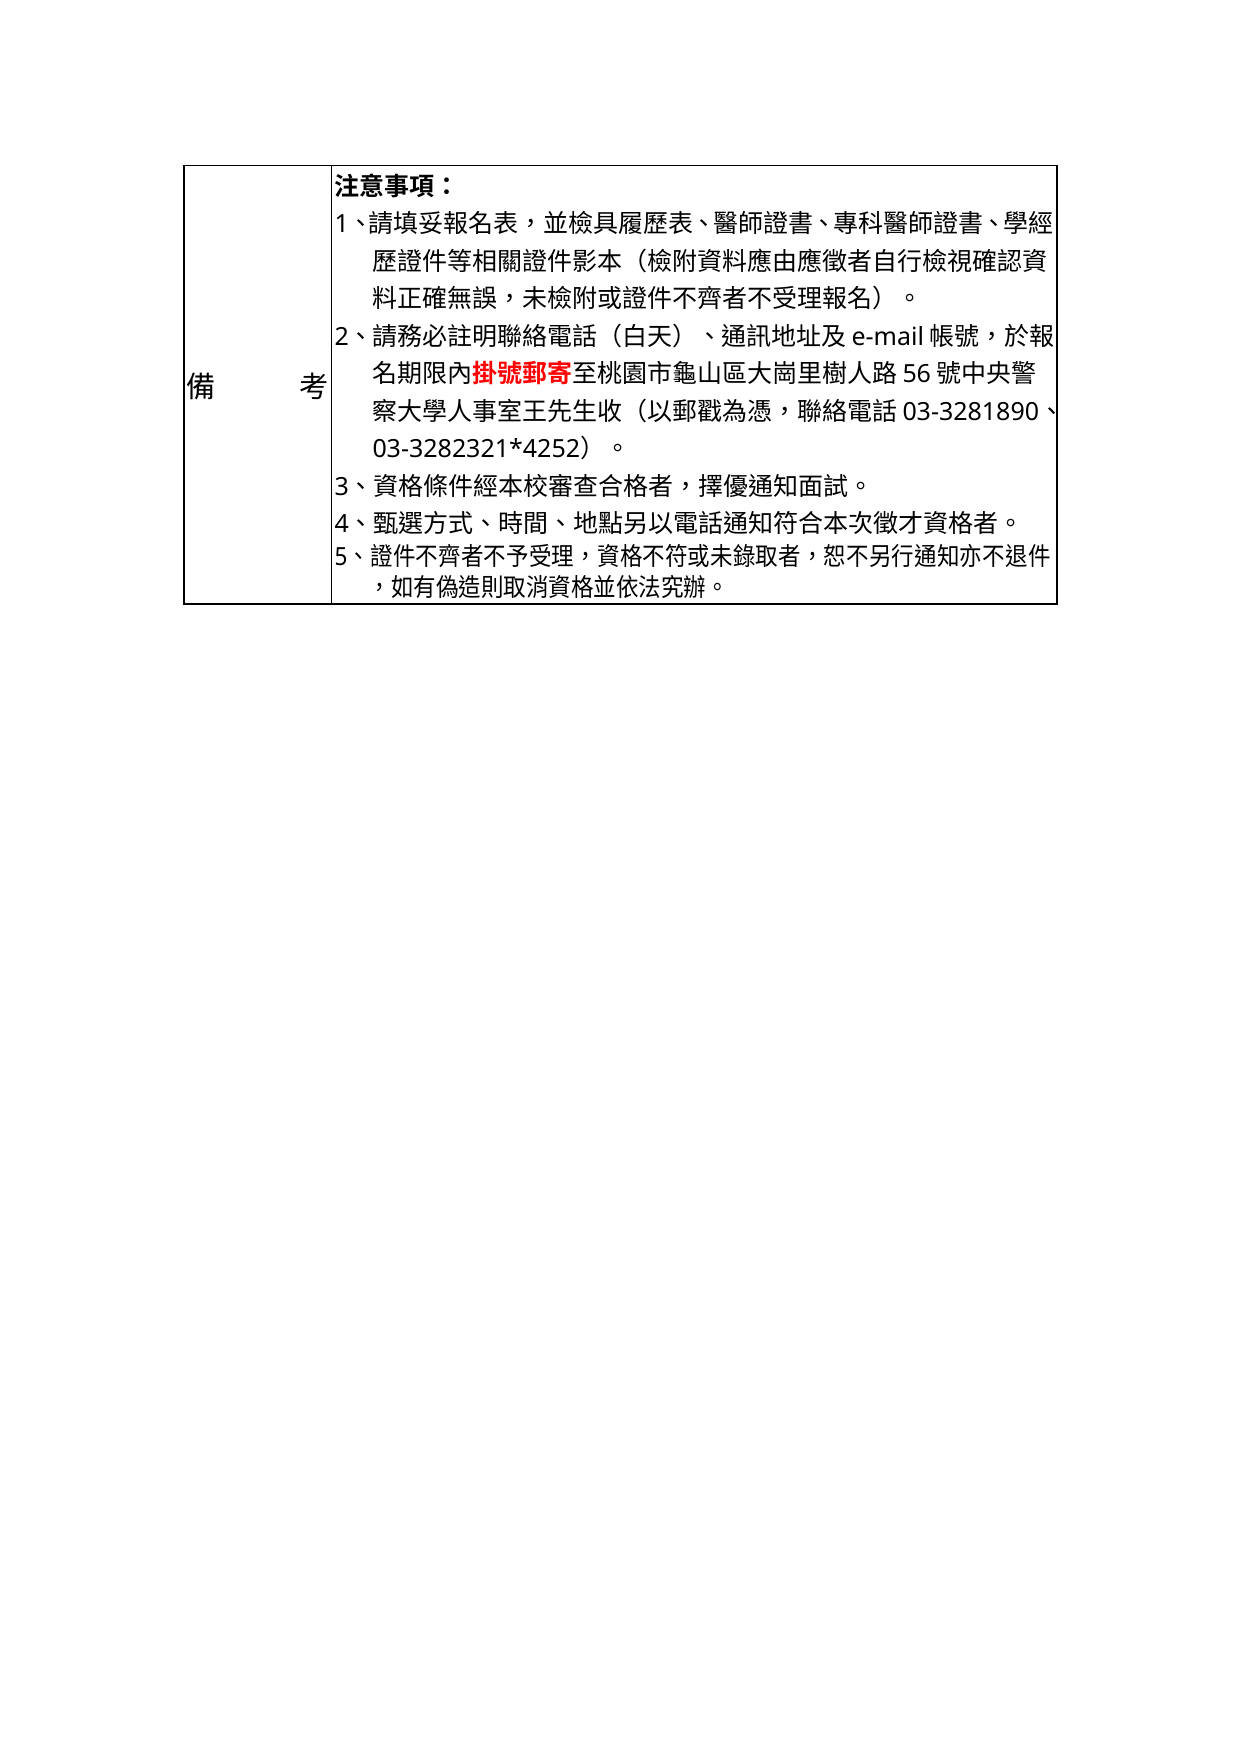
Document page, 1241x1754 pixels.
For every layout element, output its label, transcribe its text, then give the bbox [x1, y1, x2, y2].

table_cell 注意事項： 1、請填妥報名表，並檢具履歷表、醫師證書、專科醫師證書、學經歷證件等相關證件影本（檢附資料應由應徵者自行檢視確認資料正確無誤，未檢附或證件不齊者不受理報名）。 2、請務必註明聯絡電話（白天）、通訊地址及e-mail帳號，於報名期限內掛號郵寄至桃園市龜山區大崗里樹人路56號中央警察大學人事室王先生收（以郵戳為憑，聯絡電話03-3281890、03-3282321*4252）。 3、資格條件經本校審查合格者，擇優通知面試。 4、甄選方式、時間、地點另以電話通知符合本次徵才資格者。 5、證件不齊者不予受理，資格不符或未錄取者，恕不另行通知亦不退件，如有偽造則取消資格並依法究辦。 [332, 166, 1056, 603]
table_cell 備考 [185, 166, 331, 603]
